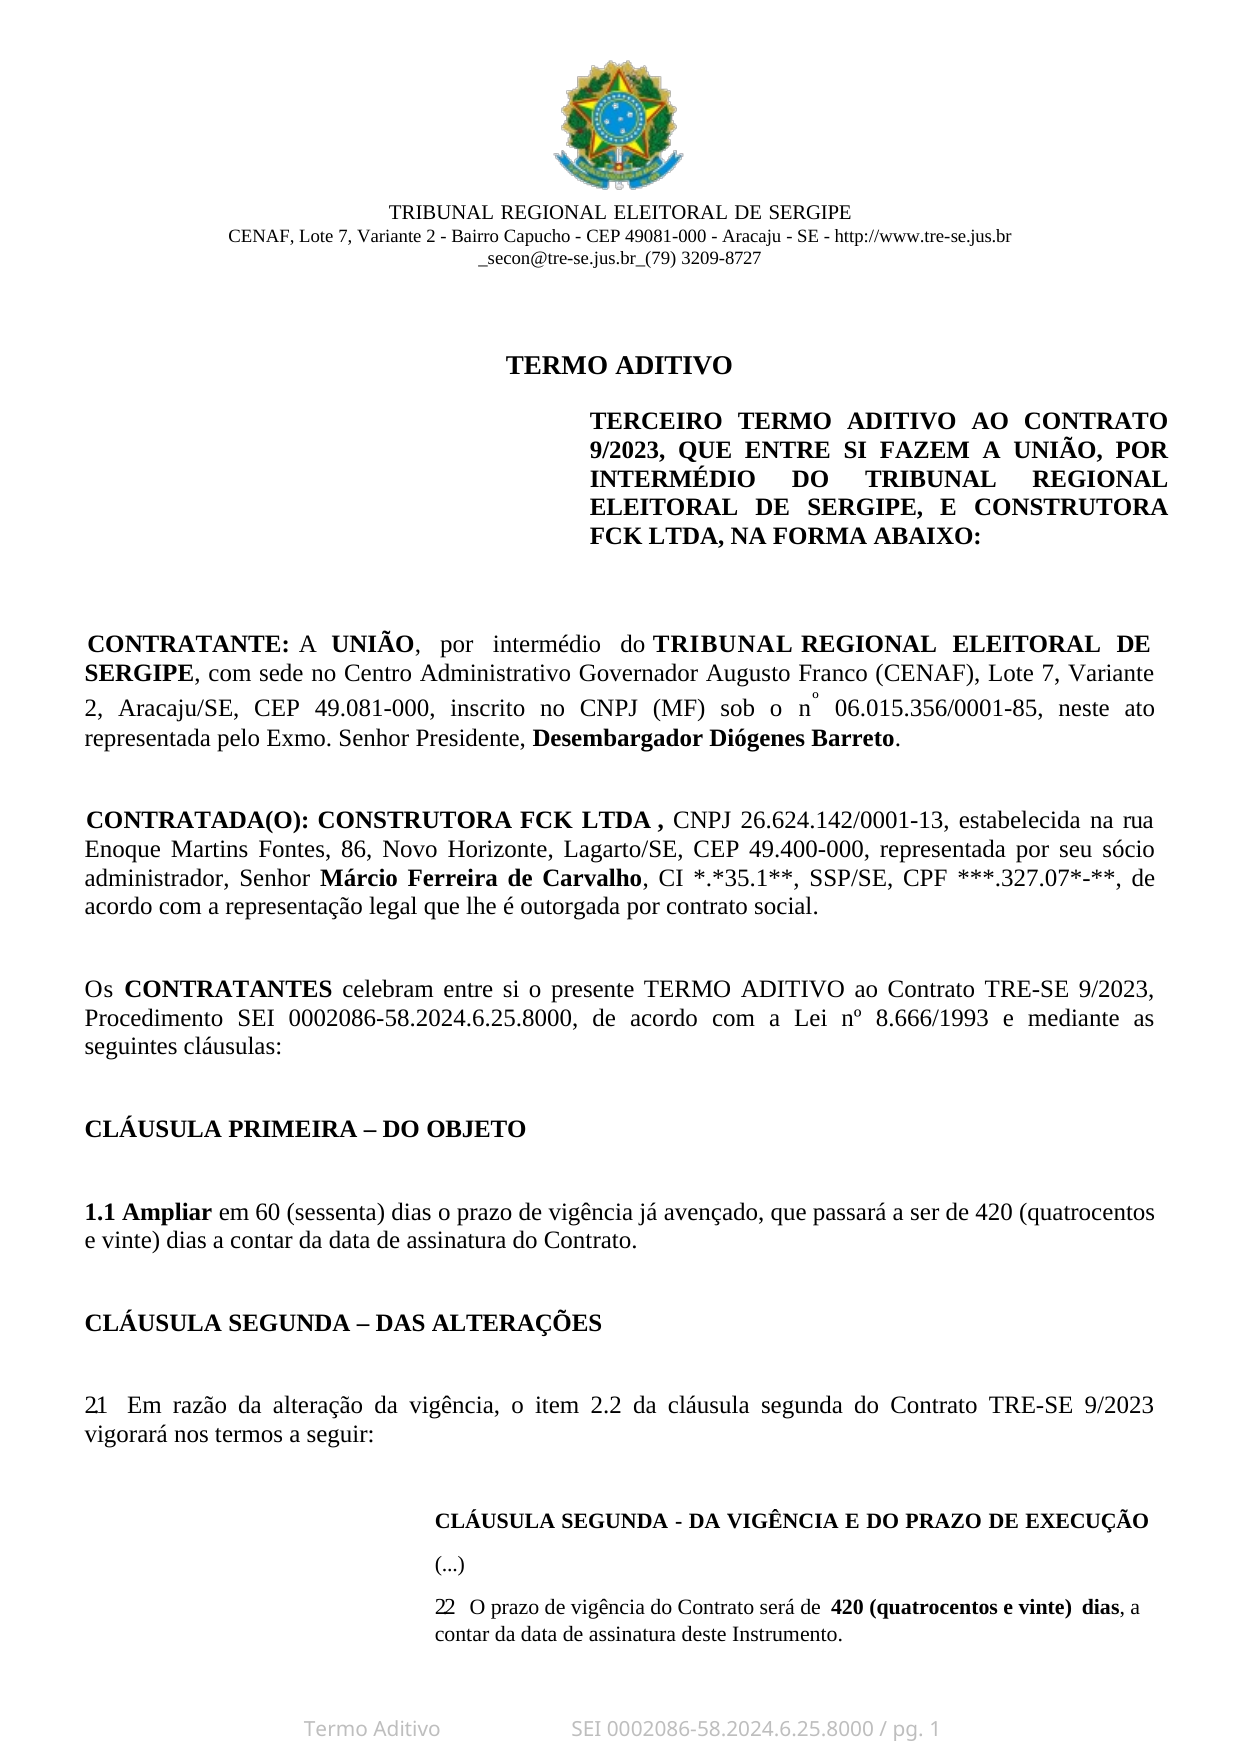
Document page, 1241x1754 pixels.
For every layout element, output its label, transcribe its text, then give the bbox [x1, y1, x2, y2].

list Ampliar em 60 (sessenta) dias o prazo de vigência já avençado, que passará a ser de 420 (quatrocentos e vinte) dias a contar da data de assinatura do Contrato. [84, 1197, 1156, 1254]
subtitle TERCEIRO TERMO ADITIVO AO CONTRATO 9/2023, QUE ENTRE SI FAZEM A UNIÃO, POR INTERMÉDIO DO TRIBUNAL REGIONAL ELEITORAL DE SERGIPE, E CONSTRUTORA FCK LTDA, NA FORMA ABAIXO: [589, 406, 1169, 550]
text CONTRATADA(O): CONSTRUTORA FCK LTDA , CNPJ 26.624.142/0001-13, estabelecida na rua [62, 805, 1178, 834]
text SERGIPE, com sede no Centro Administrativo Governador Augusto Franco (CENAF), Lote 7, Variante 2, Aracaju/SE, CEP 49.081-000, inscrito no CNPJ (MF) sob o nº 06.015.356/0001-85, neste ato representada pelo Exmo. Senhor Presidente, Desembargador Diógenes Barreto. [84, 658, 1155, 751]
text (...) [434, 1551, 1180, 1576]
text CENAF, Lote 7, Variante 2 - Bairro Capucho - CEP 49081-000 - Aracaju - SE - http://www.tre-se.jus.br [62, 224, 1178, 246]
text _secon@tre-se.jus.br_(79) 3209-8727 [62, 247, 1178, 268]
title TERMO ADITIVO [61, 349, 1178, 380]
list Em razão da alteração da vigência, o item 2.2 da cláusula segunda do Contrato TRE-SE 9/2023 vigorará nos termos a seguir: [84, 1390, 1156, 1448]
list O prazo de vigência do Contrato será de 420 (quatrocentos e vinte) dias, a contar da data de assinatura deste Instrumento. [434, 1593, 1168, 1646]
subtitle CLÁUSULA PRIMEIRA – DO OBJETO [84, 1114, 1180, 1143]
text TRIBUNAL REGIONAL ELEITORAL DE SERGIPE [63, 200, 1178, 224]
text CONTRATANTE: A UNIÃO, por intermédio do TRIBUNAL REGIONAL ELEITORAL DE [61, 629, 1177, 658]
subtitle CLÁUSULA SEGUNDA – DAS ALTERAÇÕES [84, 1308, 1180, 1337]
text CLÁUSULA SEGUNDA - DA VIGÊNCIA E DO PRAZO DE EXECUÇÃO [434, 1508, 1180, 1533]
picture [552, 58, 688, 193]
text Enoque Martins Fontes, 86, Novo Horizonte, Lagarto/SE, CEP 49.400-000, representada por seu sócio administrador, Senhor Márcio Ferreira de Carvalho, CI *.*35.1**, SSP/SE, CPF ***.327.07*-**, de acordo com a representação legal que lhe é outorgada por contrato social. [84, 834, 1156, 920]
text Os CONTRATANTES celebram entre si o presente TERMO ADITIVO ao Contrato TRE-SE 9/2023, Procedimento SEI 0002086-58.2024.6.25.8000, de acordo com a Lei nº 8.666/1993 e mediante as seguintes cláusulas: [84, 974, 1156, 1060]
